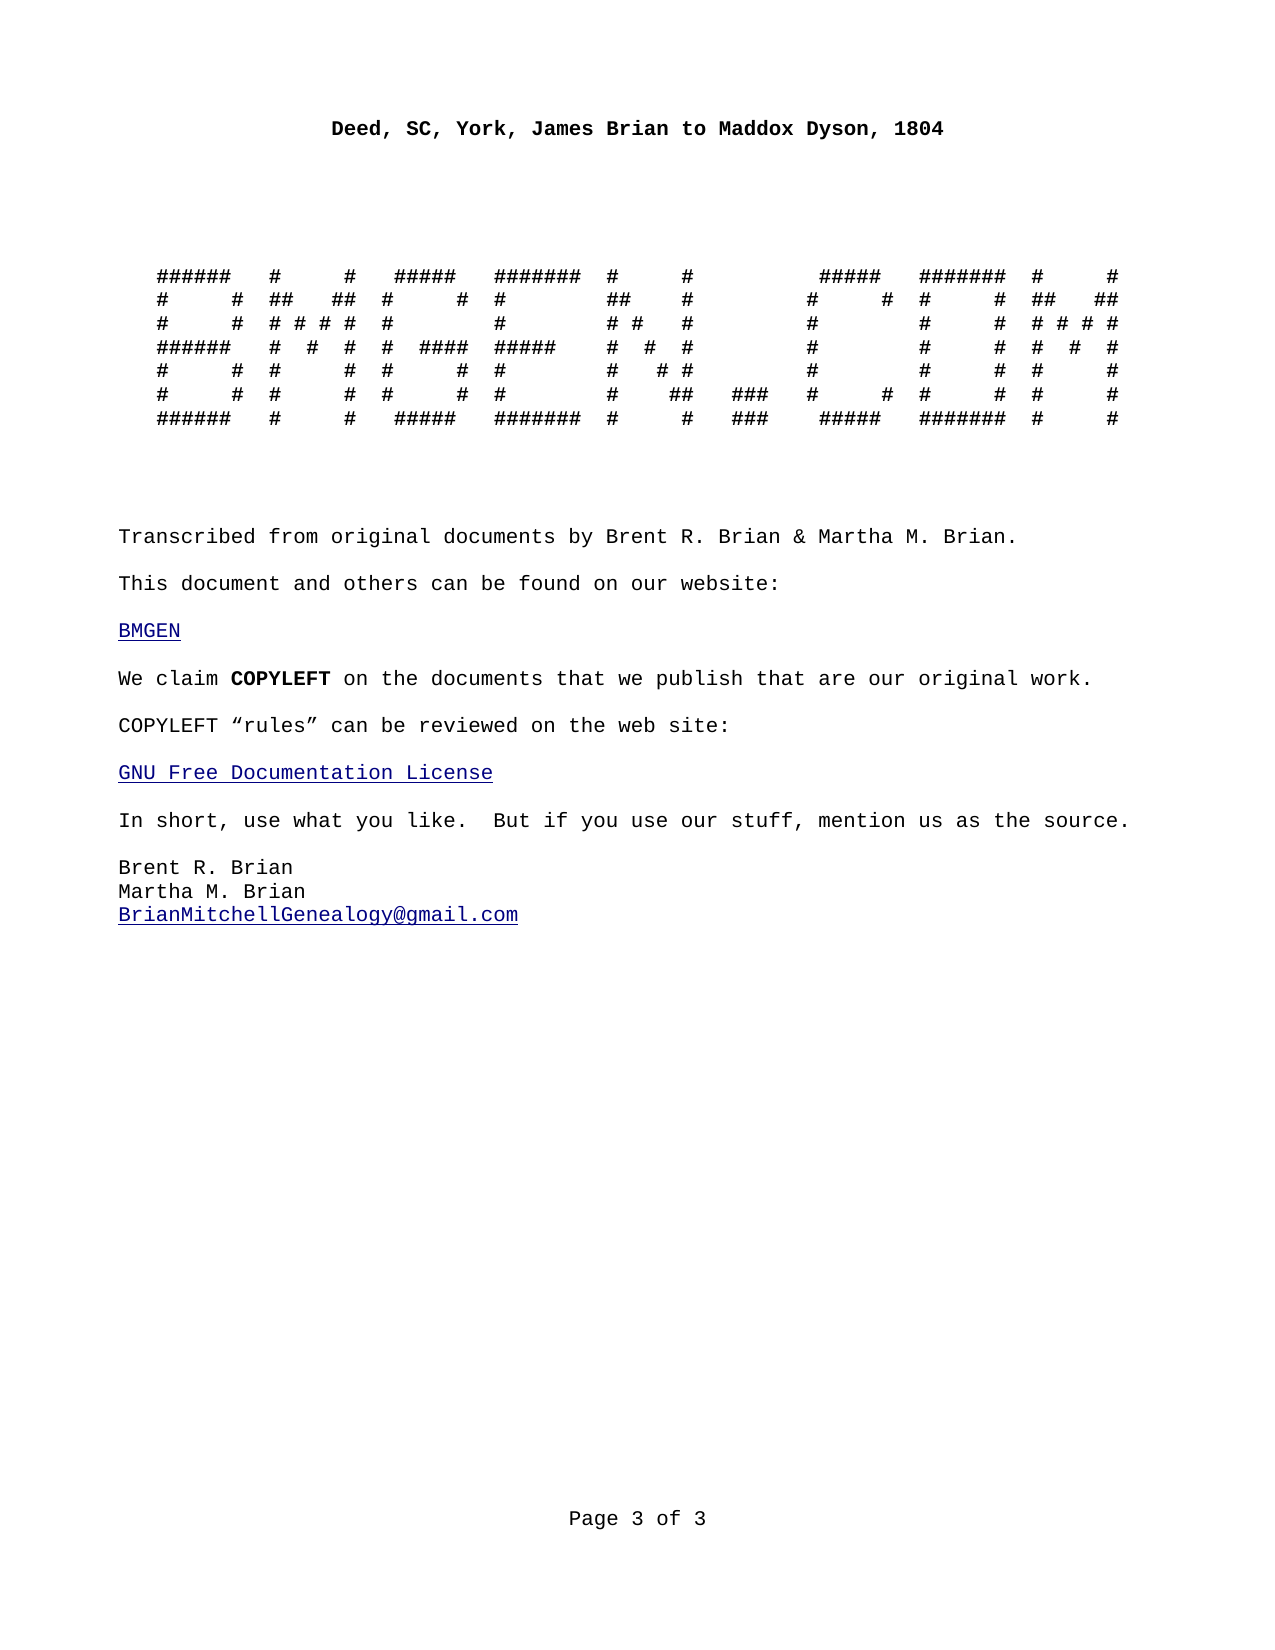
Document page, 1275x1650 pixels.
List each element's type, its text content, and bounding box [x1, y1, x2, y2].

text BrianMitchellGenealogy@gmail.com [118, 904, 1157, 928]
text Transcribed from original documents by Brent R. Brian & Martha M. Brian. [118, 526, 1157, 549]
text # # # # # # # # # # # # # # # # # # [118, 313, 1157, 337]
text COPYLEFT “rules” can be reviewed on the web site: [118, 715, 1157, 739]
text This document and others can be found on our website: [118, 573, 1157, 597]
text Brent R. Brian [118, 857, 1157, 881]
text We claim COPYLEFT on the documents that we publish that are our original work. [118, 668, 1157, 691]
text In short, use what you like. But if you use our stuff, mention us as the source. [118, 810, 1157, 833]
text ###### # # ##### ####### # # ##### ####### # # [118, 266, 1157, 289]
text GNU Free Documentation License [118, 762, 1157, 786]
text # # # # # # # # ## ### # # # # # # [118, 384, 1157, 408]
text ###### # # # # #### ##### # # # # # # # # # [118, 337, 1157, 360]
text ###### # # ##### ####### # # ### ##### ####### # # [118, 408, 1157, 431]
text BMGEN [118, 621, 1157, 644]
text # # ## ## # # # ## # # # # # ## ## [118, 289, 1157, 313]
text Martha M. Brian [118, 881, 1157, 904]
text # # # # # # # # # # # # # # # [118, 360, 1157, 384]
